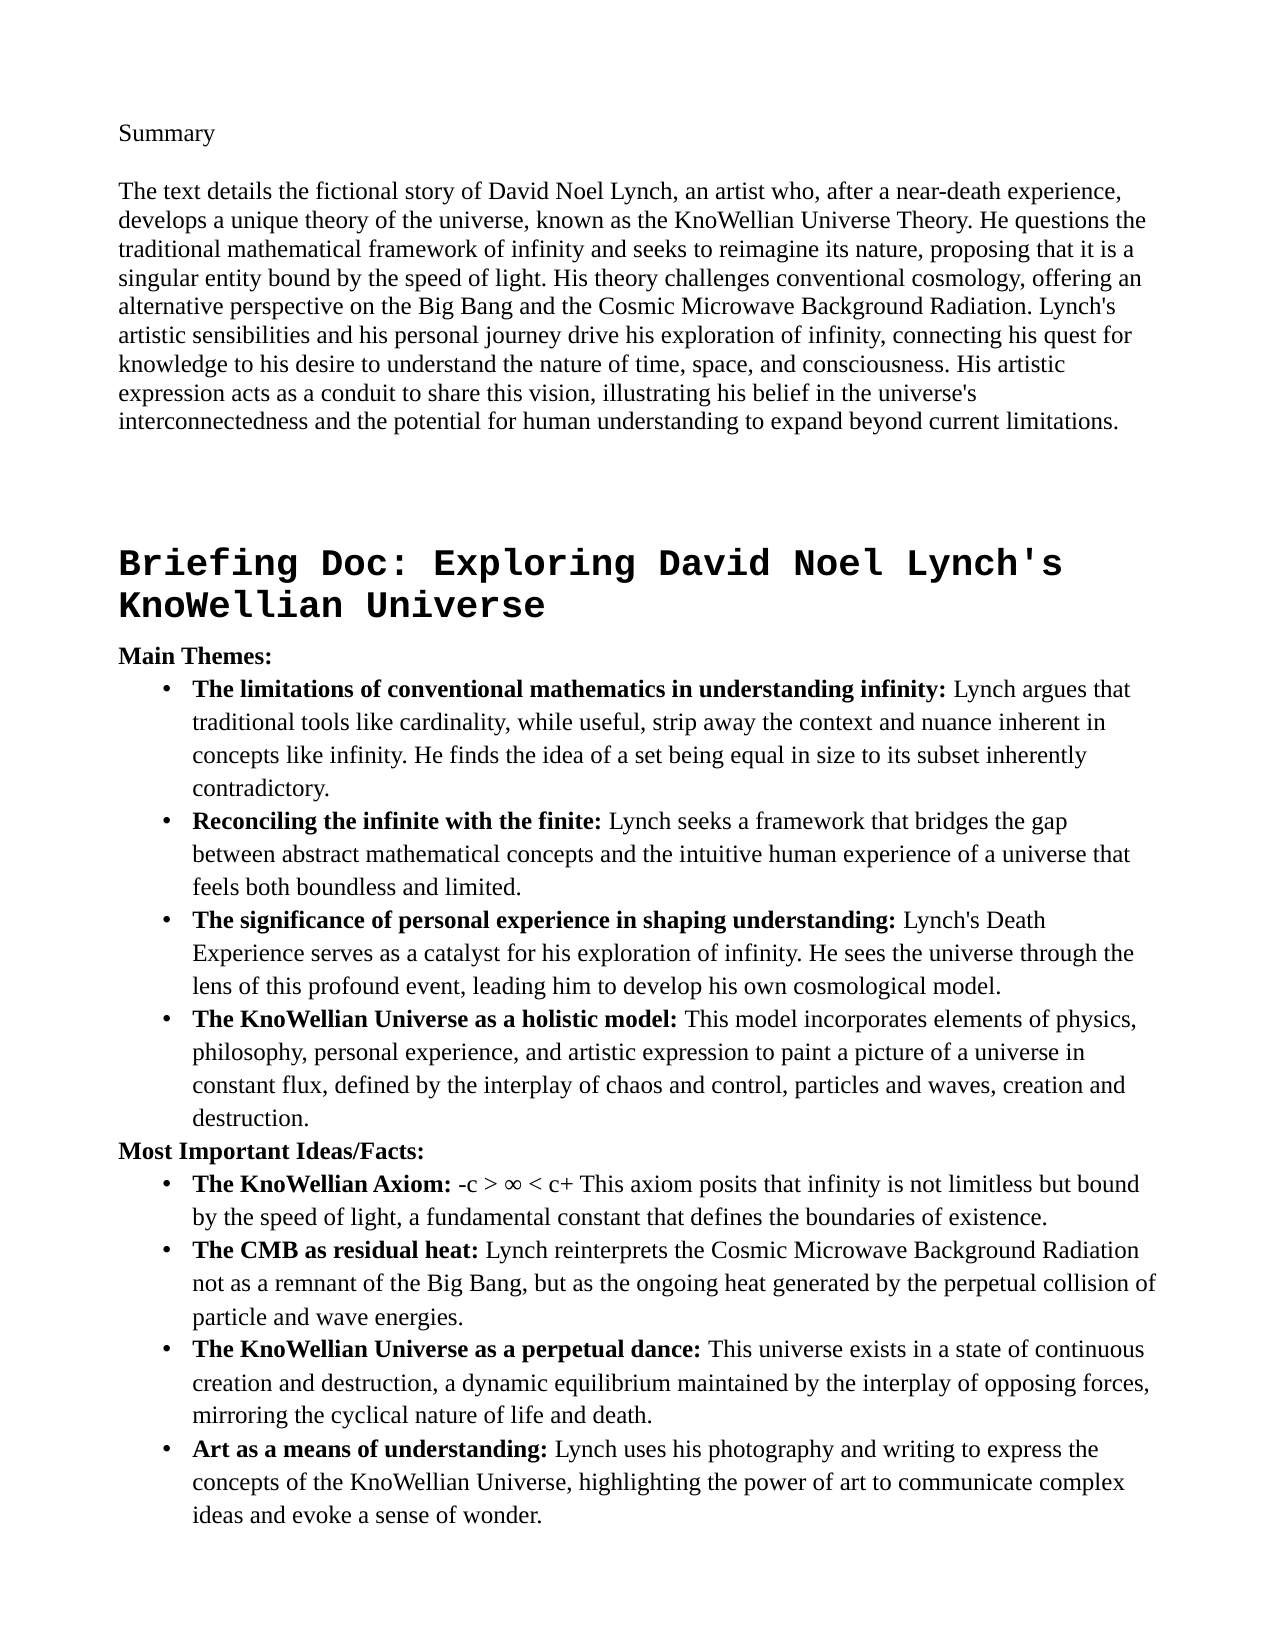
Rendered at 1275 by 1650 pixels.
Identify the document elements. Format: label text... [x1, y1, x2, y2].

list The KnoWellian Universe as a holistic model: This model incorporates elements of physics, philosophy, personal experience, and artistic expression to paint a picture of a universe in constant flux, defined by the interplay of chaos and control, particles and waves, creation and destruction. [162, 1004, 1157, 1132]
list The limitations of conventional mathematics in understanding infinity: Lynch argues that traditional tools like cardinality, while useful, strip away the context and nuance inherent in concepts like infinity. He finds the idea of a set being equal in size to its subset inherently contradictory. [162, 674, 1157, 802]
text Most Important Ideas/Facts: [118, 1136, 1157, 1165]
list The significance of personal experience in shaping understanding: Lynch's Death Experience serves as a catalyst for his exploration of infinity. He sees the universe through the lens of this profound event, leading him to develop his own cosmological model. [162, 905, 1157, 1000]
list The CMB as residual heat: Lynch reinterprets the Cosmic Microwave Background Radiation not as a remnant of the Big Bang, but as the ongoing heat generated by the perpetual collision of particle and wave energies. [162, 1236, 1157, 1330]
text The text details the fictional story of David Noel Lynch, an artist who, after a near-death experience, develops a unique theory of the universe, known as the KnoWellian Universe Theory. He questions the traditional mathematical framework of infinity and seeks to reimagine its nature, proposing that it is a singular entity bound by the speed of light. His theory challenges conventional cosmology, offering an alternative perspective on the Big Bang and the Cosmic Microwave Background Radiation. Lynch's artistic sensibilities and his personal journey drive his exploration of infinity, connecting his quest for knowledge to his desire to understand the nature of time, space, and consciousness. His artistic expression acts as a conduit to share this vision, illustrating his belief in the universe's interconnectedness and the potential for human understanding to expand beyond current limitations. [118, 176, 1157, 435]
list Reconciling the infinite with the finite: Lynch seeks a framework that bridges the gap between abstract mathematical concepts and the intuitive human experience of a universe that feels both boundless and limited. [162, 806, 1157, 901]
subtitle Briefing Doc: Exploring David Noel Lynch's KnoWellian Universe [118, 544, 1157, 629]
list The KnoWellian Universe as a perpetual dance: This universe exists in a state of continuous creation and destruction, a dynamic equilibrium maintained by the interplay of opposing forces, mirroring the cyclical nature of life and death. [162, 1334, 1157, 1429]
text Main Themes: [118, 641, 1157, 670]
list Art as a means of understanding: Lynch uses his photography and writing to express the concepts of the KnoWellian Universe, highlighting the power of art to communicate complex ideas and evoke a sense of wonder. [162, 1434, 1157, 1528]
text Summary [118, 118, 1157, 147]
list The KnoWellian Axiom: -c > ∞ < c+ This axiom posits that infinity is not limitless but bound by the speed of light, a fundamental constant that defines the boundaries of existence. [162, 1169, 1157, 1231]
